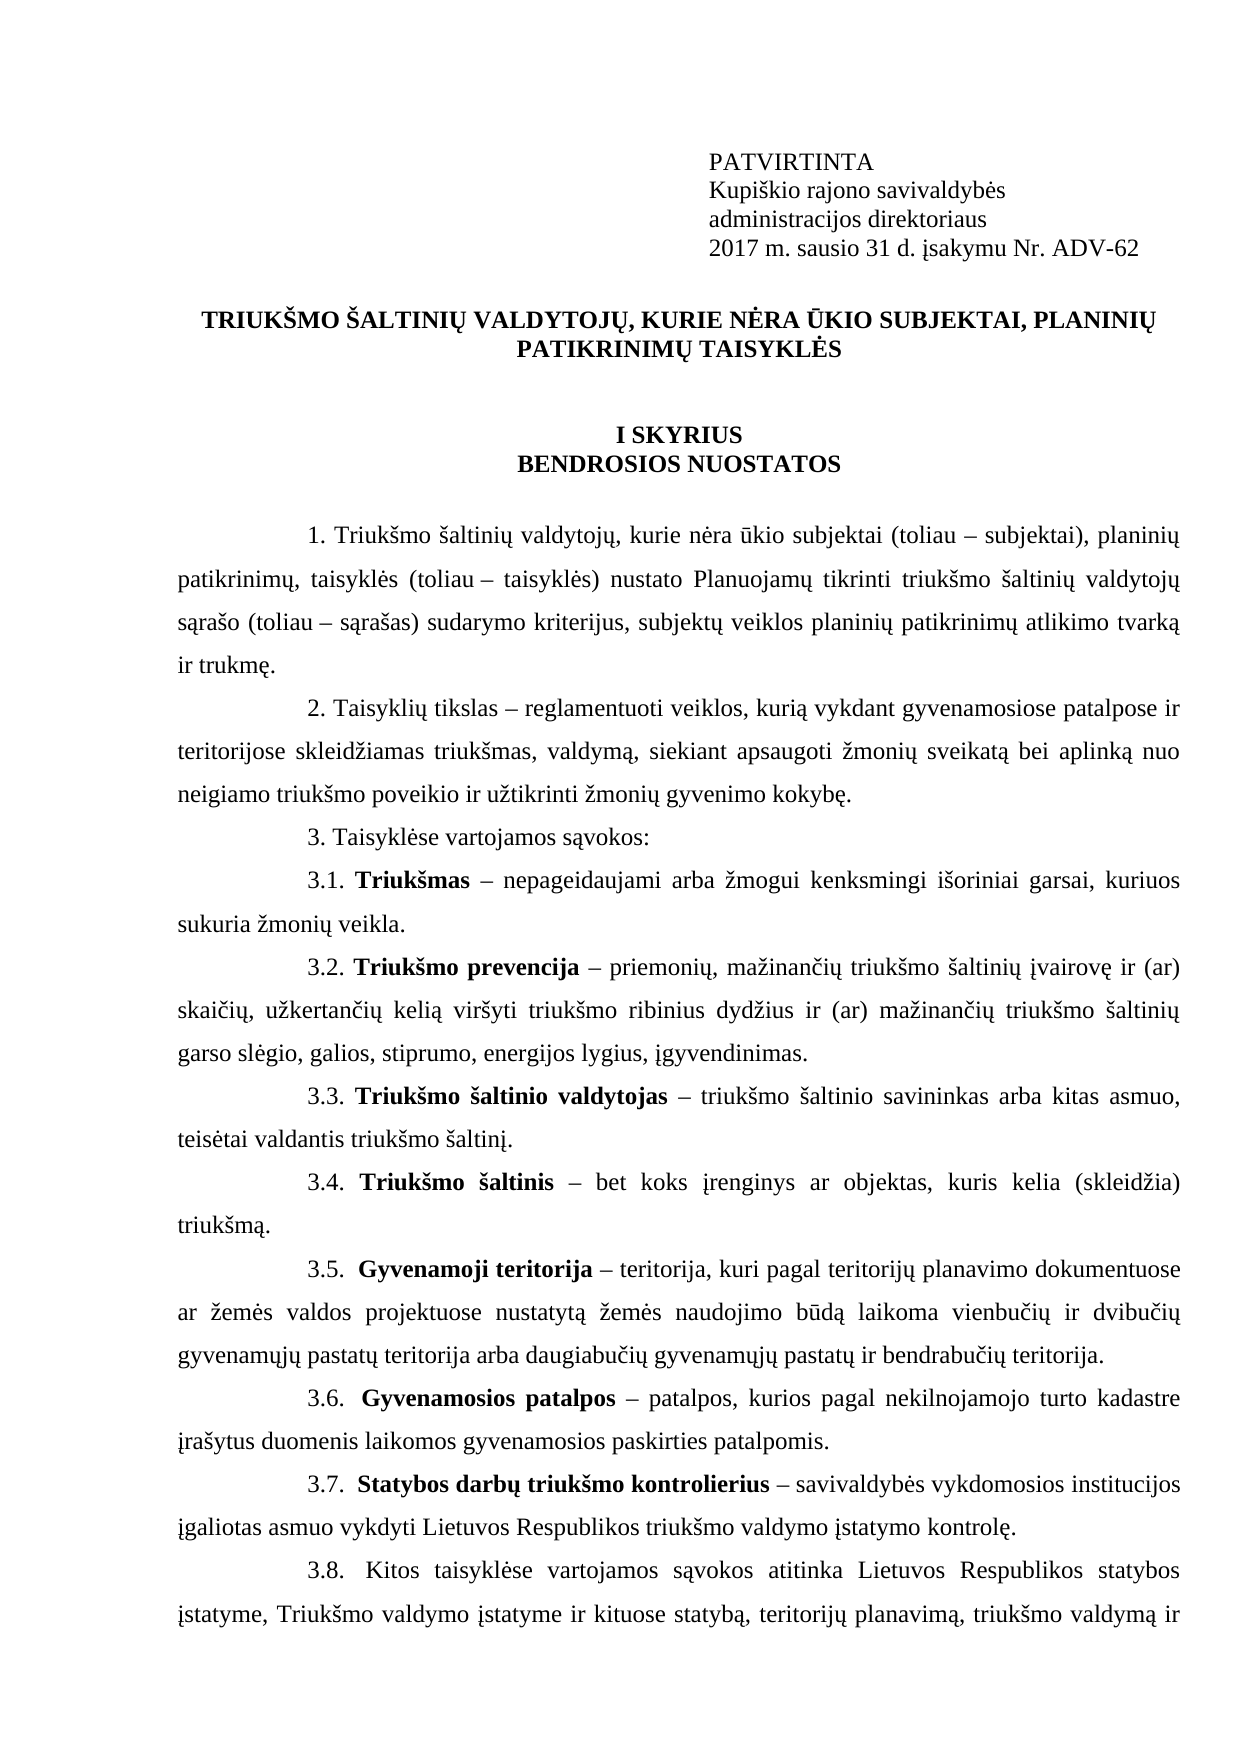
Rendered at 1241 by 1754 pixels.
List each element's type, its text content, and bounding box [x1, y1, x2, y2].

text PATVIRTINTA [709, 147, 1181, 176]
text Kupiškio rajono savivaldybės [709, 176, 1181, 204]
text 3.6. Gyvenamosios patalpos – patalpos, kurios pagal nekilnojamojo turto kadastre įrašytus duomenis laikomos gyvenamosios paskirties patalpomis. [177, 1383, 1181, 1455]
text 2. Taisyklių tikslas – reglamentuoti veiklos, kurią vykdant gyvenamosiose patalpose ir teritorijose skleidžiamas triukšmas, valdymą, siekiant apsaugoti žmonių sveikatą bei aplinką nuo neigiamo triukšmo poveikio ir užtikrinti žmonių gyvenimo kokybę. [177, 693, 1181, 808]
text 3.8. Kitos taisyklėse vartojamos sąvokos atitinka Lietuvos Respublikos statybos įstatyme, Triukšmo valdymo įstatyme ir kituose statybą, teritorijų planavimą, triukšmo valdymą ir [177, 1556, 1181, 1627]
text BENDROSIOS NUOSTATOS [177, 449, 1181, 477]
text 1. Triukšmo šaltinių valdytojų, kurie nėra ūkio subjektai (toliau – subjektai), planinių patikrinimų, taisyklės (toliau – taisyklės) nustato Planuojamų tikrinti triukšmo šaltinių valdytojų sąrašo (toliau – sąrašas) sudarymo kriterijus, subjektų veiklos planinių patikrinimų atlikimo tvarką ir trukmę. [177, 521, 1181, 679]
text TRIUKŠMO ŠALTINIŲ VALDYTOJŲ, KURIE NĖRA ŪKIO SUBJEKTAI, PLANINIŲ PATIKRINIMŲ TAISYKLĖS [177, 305, 1181, 362]
text 3.5. Gyvenamoji teritorija – teritorija, kuri pagal teritorijų planavimo dokumentuose ar žemės valdos projektuose nustatytą žemės naudojimo būdą laikoma vienbučių ir dvibučių gyvenamųjų pastatų teritorija arba daugiabučių gyvenamųjų pastatų ir bendrabučių teritorija. [177, 1254, 1181, 1369]
text 3.3. Triukšmo šaltinio valdytojas – triukšmo šaltinio savininkas arba kitas asmuo, teisėtai valdantis triukšmo šaltinį. [177, 1081, 1181, 1153]
text 3. Taisyklėse vartojamos sąvokos: [177, 822, 1181, 851]
text 3.1. Triukšmas – nepageidaujami arba žmogui kenksmingi išoriniai garsai, kuriuos sukuria žmonių veikla. [177, 866, 1181, 937]
text administracijos direktoriaus [709, 204, 1181, 233]
text I SKYRIUS [177, 420, 1181, 449]
text 3.2. Triukšmo prevencija – priemonių, mažinančių triukšmo šaltinių įvairovę ir (ar) skaičių, užkertančių kelią viršyti triukšmo ribinius dydžius ir (ar) mažinančių triukšmo šaltinių garso slėgio, galios, stiprumo, energijos lygius, įgyvendinimas. [177, 952, 1181, 1067]
text 3.4. Triukšmo šaltinis – bet koks įrenginys ar objektas, kuris kelia (skleidžia) triukšmą. [177, 1167, 1181, 1239]
text 2017 m. sausio 31 d. įsakymu Nr. ADV-62 [709, 233, 1181, 262]
text 3.7. Statybos darbų triukšmo kontrolierius – savivaldybės vykdomosios institucijos įgaliotas asmuo vykdyti Lietuvos Respublikos triukšmo valdymo įstatymo kontrolę. [177, 1469, 1181, 1541]
